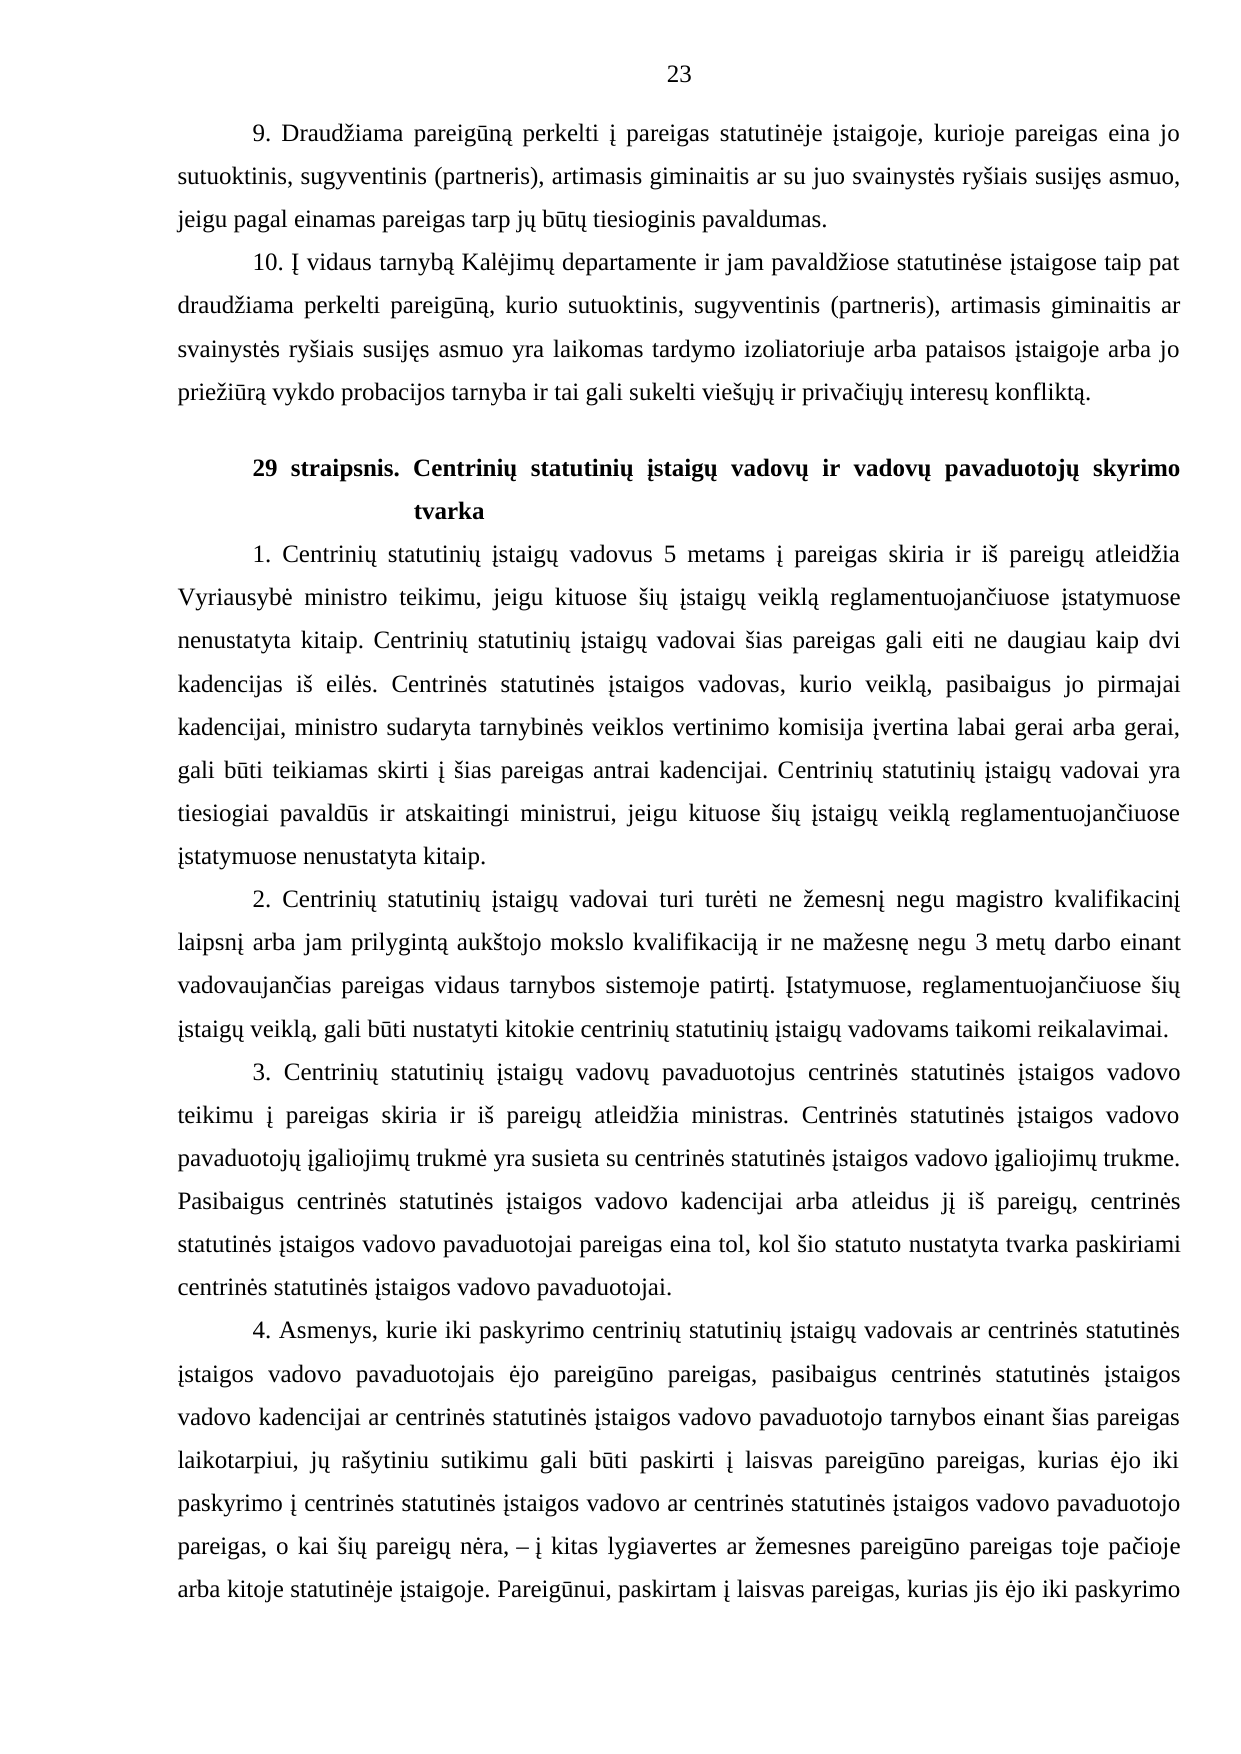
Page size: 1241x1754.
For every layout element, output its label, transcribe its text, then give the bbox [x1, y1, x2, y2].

text 10. Į vidaus tarnybą Kalėjimų departamente ir jam pavaldžiose statutinėse įstaigose taip pat draudžiama perkelti pareigūną, kurio sutuoktinis, sugyventinis (partneris), artimasis giminaitis ar svainystės ryšiais susijęs asmuo yra laikomas tardymo izoliatoriuje arba pataisos įstaigoje arba jo priežiūrą vykdo probacijos tarnyba ir tai gali sukelti viešųjų ir privačiųjų interesų konfliktą. [177, 247, 1181, 406]
text 4. Asmenys, kurie iki paskyrimo centrinių statutinių įstaigų vadovais ar centrinės statutinės įstaigos vadovo pavaduotojais ėjo pareigūno pareigas, pasibaigus centrinės statutinės įstaigos vadovo kadencijai ar centrinės statutinės įstaigos vadovo pavaduotojo tarnybos einant šias pareigas laikotarpiui, jų rašytiniu sutikimu gali būti paskirti į laisvas pareigūno pareigas, kurias ėjo iki paskyrimo į centrinės statutinės įstaigos vadovo ar centrinės statutinės įstaigos vadovo pavaduotojo pareigas, o kai šių pareigų nėra, – į kitas lygiavertes ar žemesnes pareigūno pareigas toje pačioje arba kitoje statutinėje įstaigoje. Pareigūnui, paskirtam į laisvas pareigas, kurias jis ėjo iki paskyrimo [177, 1316, 1181, 1603]
text 2. Centrinių statutinių įstaigų vadovai turi turėti ne žemesnį negu magistro kvalifikacinį laipsnį arba jam prilygintą aukštojo mokslo kvalifikaciją ir ne mažesnę negu 3 metų darbo einant vadovaujančias pareigas vidaus tarnybos sistemoje patirtį. Įstatymuose, reglamentuojančiuose šių įstaigų veiklą, gali būti nustatyti kitokie centrinių statutinių įstaigų vadovams taikomi reikalavimai. [177, 884, 1181, 1042]
text 1. Centrinių statutinių įstaigų vadovus 5 metams į pareigas skiria ir iš pareigų atleidžia Vyriausybė ministro teikimu, jeigu kituose šių įstaigų veiklą reglamentuojančiuose įstatymuose nenustatyta kitaip. Centrinių statutinių įstaigų vadovai šias pareigas gali eiti ne daugiau kaip dvi kadencijas iš eilės. Centrinės statutinės įstaigos vadovas, kurio veiklą, pasibaigus jo pirmajai kadencijai, ministro sudaryta tarnybinės veiklos vertinimo komisija įvertina labai gerai arba gerai, gali būti teikiamas skirti į šias pareigas antrai kadencijai. Centrinių statutinių įstaigų vadovai yra tiesiogiai pavaldūs ir atskaitingi ministrui, jeigu kituose šių įstaigų veiklą reglamentuojančiuose įstatymuose nenustatyta kitaip. [177, 539, 1181, 870]
text 3. Centrinių statutinių įstaigų vadovų pavaduotojus centrinės statutinės įstaigos vadovo teikimu į pareigas skiria ir iš pareigų atleidžia ministras. Centrinės statutinės įstaigos vadovo pavaduotojų įgaliojimų trukmė yra susieta su centrinės statutinės įstaigos vadovo įgaliojimų trukme. Pasibaigus centrinės statutinės įstaigos vadovo kadencijai arba atleidus jį iš pareigų, centrinės statutinės įstaigos vadovo pavaduotojai pareigas eina tol, kol šio statuto nustatyta tvarka paskiriami centrinės statutinės įstaigos vadovo pavaduotojai. [177, 1057, 1181, 1301]
text 9. Draudžiama pareigūną perkelti į pareigas statutinėje įstaigoje, kurioje pareigas eina jo sutuoktinis, sugyventinis (partneris), artimasis giminaitis ar su juo svainystės ryšiais susijęs asmuo, jeigu pagal einamas pareigas tarp jų būtų tiesioginis pavaldumas. [177, 118, 1181, 233]
text 29 straipsnis. Centrinių statutinių įstaigų vadovų ir vadovų pavaduotojų skyrimo tvarka [252, 453, 1181, 525]
